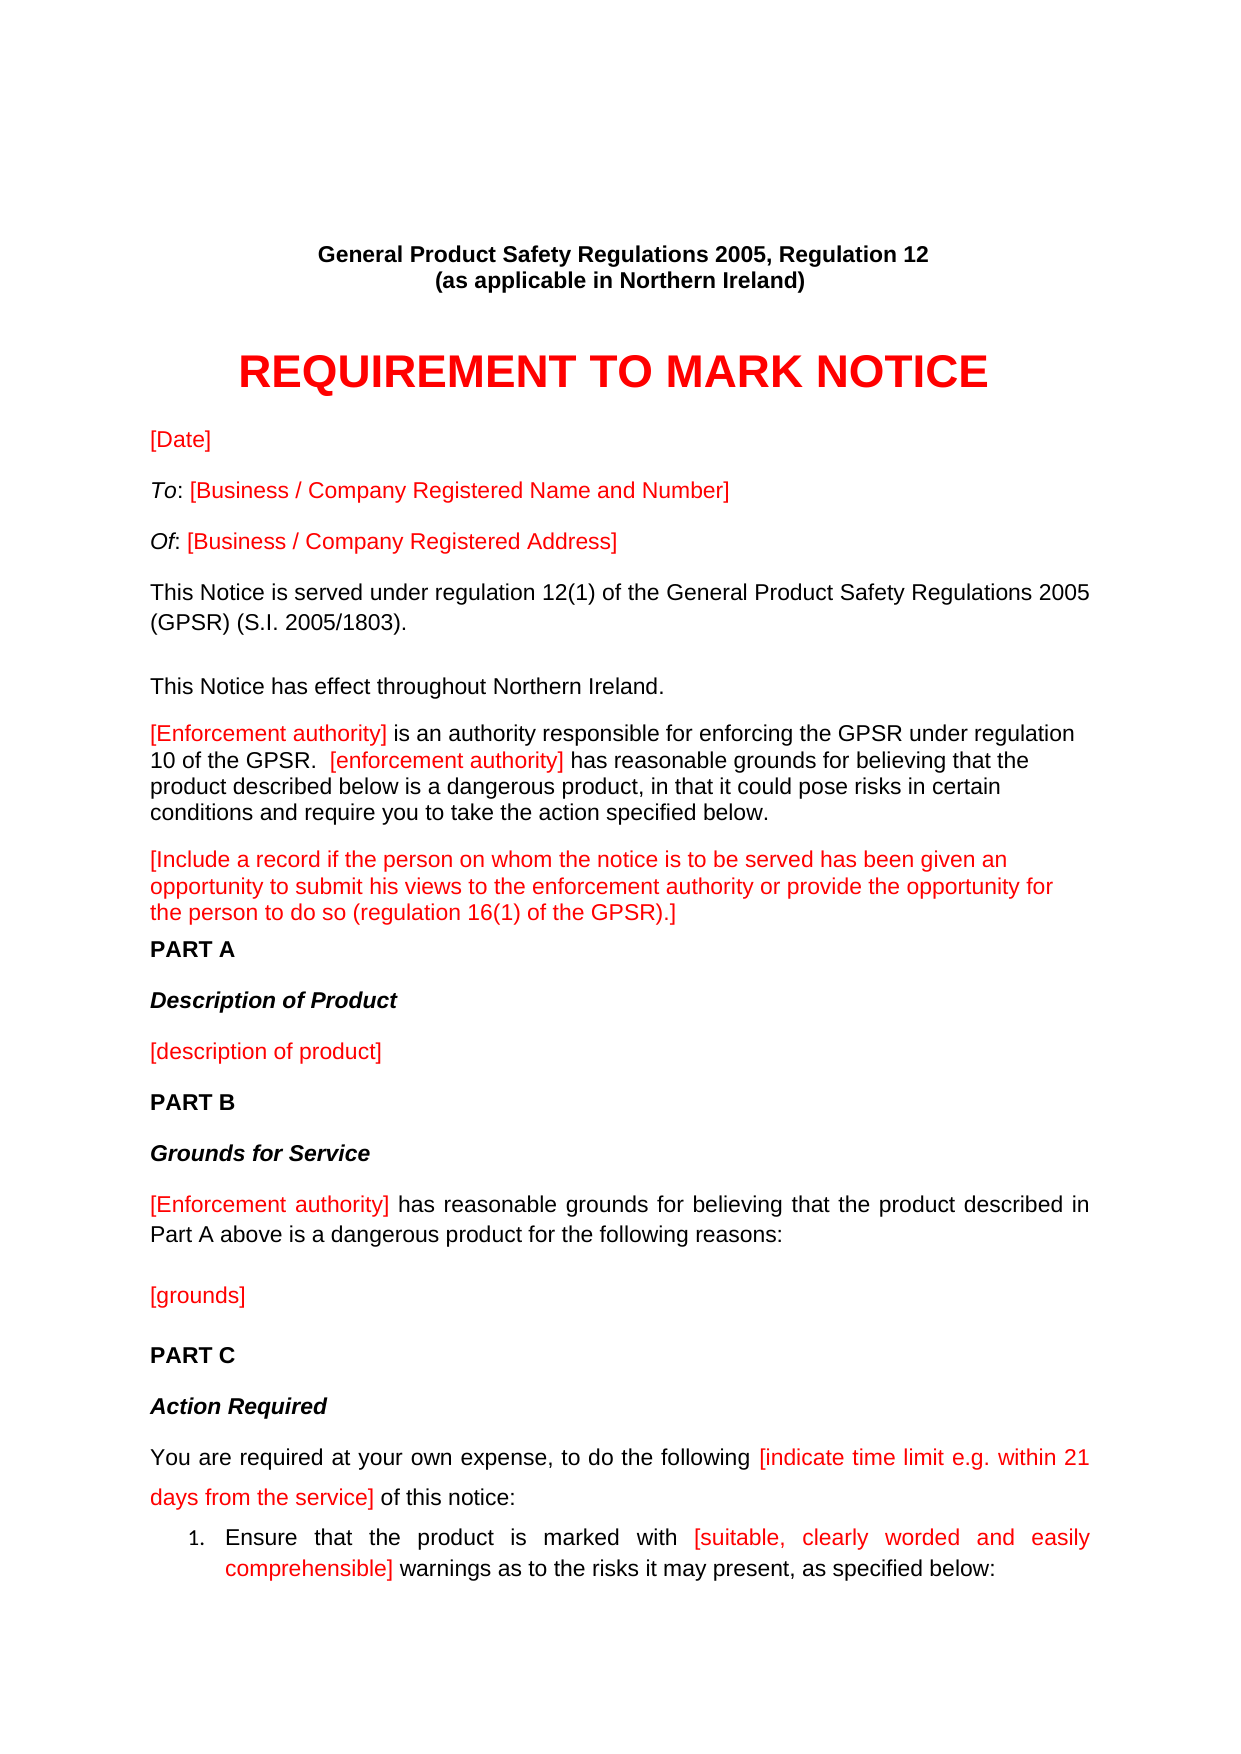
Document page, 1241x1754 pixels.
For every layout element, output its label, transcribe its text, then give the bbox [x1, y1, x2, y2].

list Ensure that the product is marked with [suitable, clearly worded and easily comprehensible] warnings as to the risks it may present, as specified below: [187, 1523, 1090, 1581]
subtitle Action Required [150, 1393, 1090, 1419]
text You are required at your own expense, to do the following [indicate time limit e.g. within 21 days from the service] of this notice: [150, 1444, 1090, 1510]
text This Notice has effect throughout Northern Ireland. [150, 671, 1090, 699]
subtitle PART B [150, 1089, 1090, 1115]
text To: [Business / Company Registered Name and Number] [150, 477, 1090, 503]
subtitle Grounds for Service [150, 1140, 1090, 1166]
text [Date] [150, 426, 1090, 452]
text [Include a record if the person on whom the notice is to be served has been given an opportunity to submit his views to the enforcement authority or provide the opportunity for the person to do so (regulation 16(1) of the GPSR).] [150, 846, 1090, 926]
subtitle PART A [150, 936, 1090, 962]
text (as applicable in Northern Ireland) [150, 267, 1090, 293]
subtitle General Product Safety Regulations 2005, Regulation 12 [150, 241, 1090, 267]
text This Notice is served under regulation 12(1) of the General Product Safety Regulations 2005 (GPSR) (S.I. 2005/1803). [150, 579, 1090, 636]
text [Enforcement authority] has reasonable grounds for believing that the product described in Part A above is a dangerous product for the following reasons: [150, 1191, 1090, 1248]
subtitle Description of Product [150, 987, 1090, 1013]
subtitle [description of product] [150, 1038, 1090, 1064]
text REQUIREMENT TO MARK NOTICE [150, 344, 1090, 397]
text [grounds] [150, 1282, 1090, 1308]
text [Enforcement authority] is an authority responsible for enforcing the GPSR under regulation 10 of the GPSR. [enforcement authority] has reasonable grounds for believing that the product described below is a dangerous product, in that it could pose risks in certain conditions and require you to take the action specified below. [150, 720, 1090, 826]
subtitle PART C [150, 1342, 1090, 1368]
text Of: [Business / Company Registered Address] [150, 528, 1090, 554]
